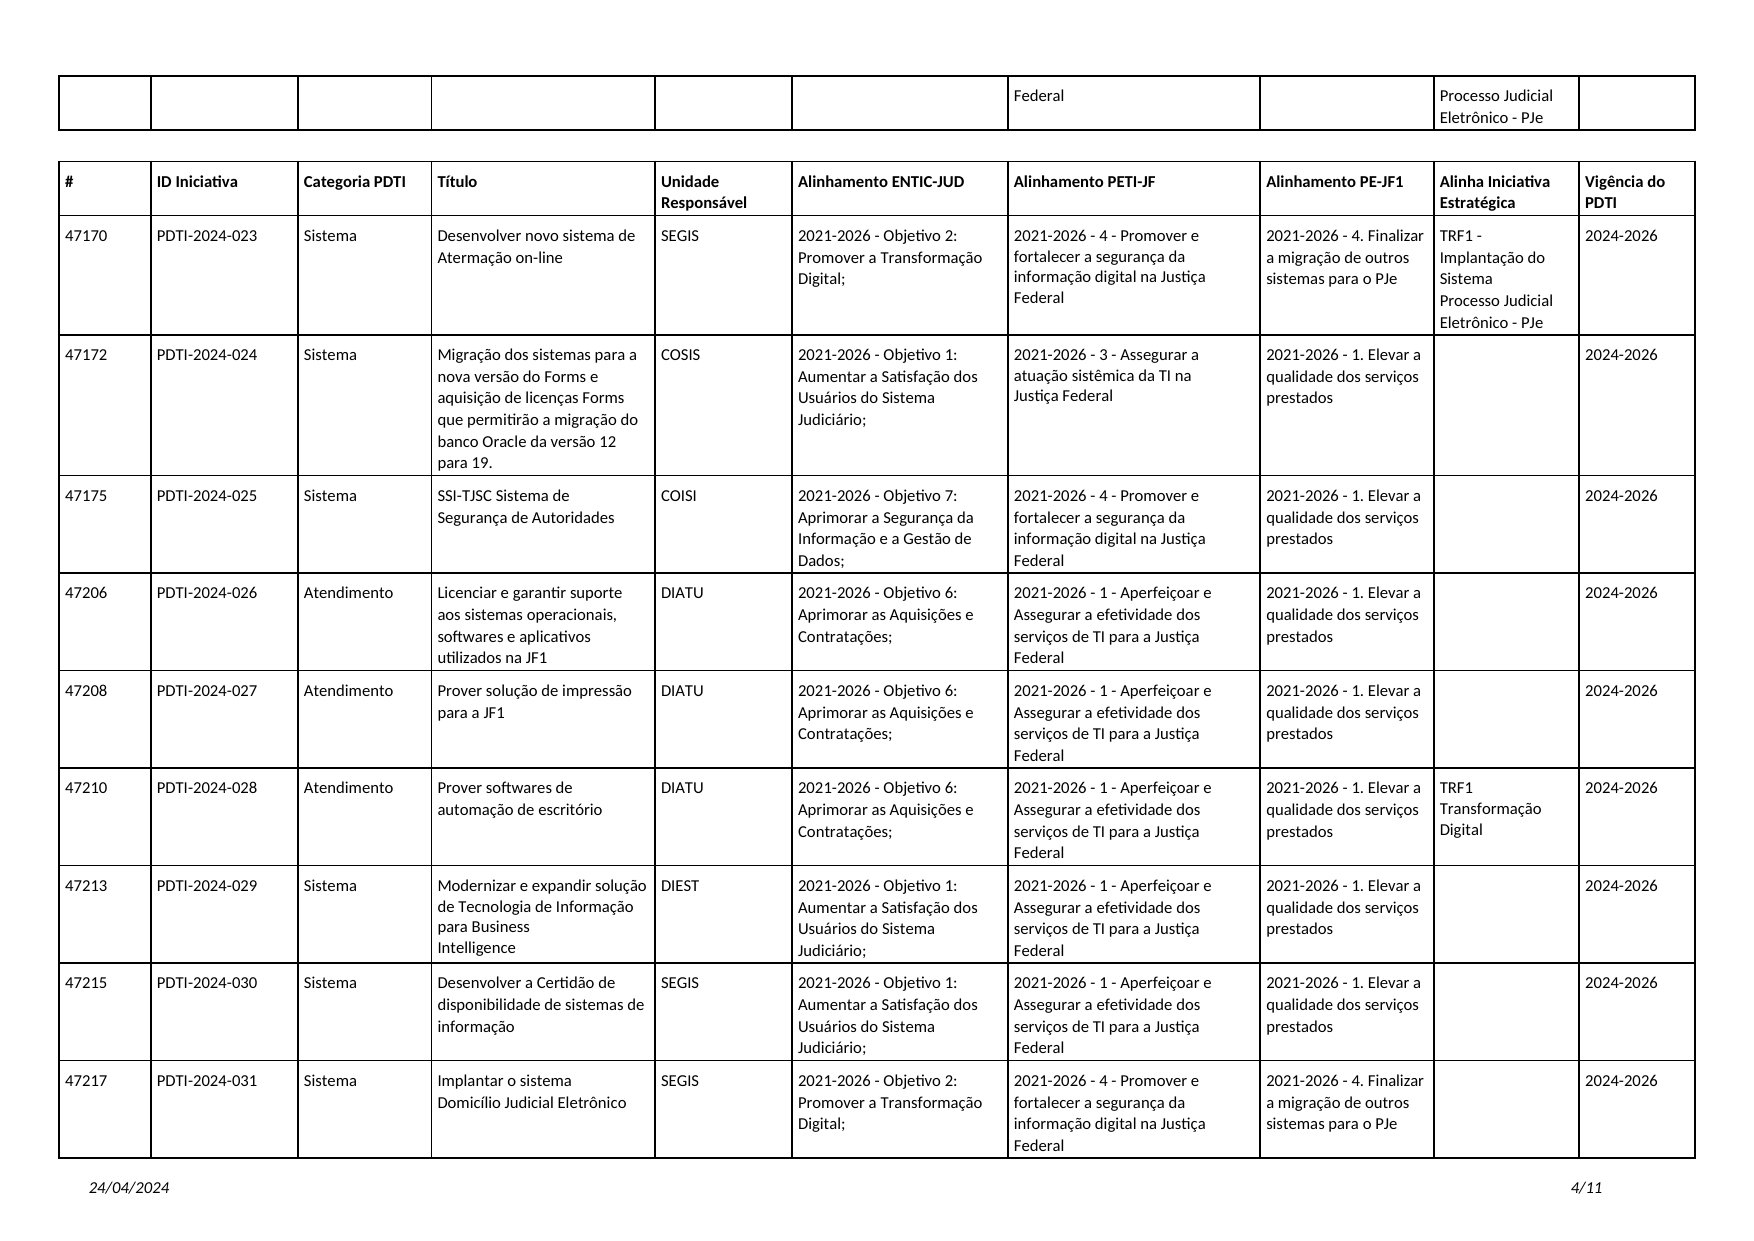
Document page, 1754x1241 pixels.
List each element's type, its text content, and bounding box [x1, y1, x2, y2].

table_cell 2024-2026 [1580, 574, 1694, 670]
table_cell SEGIS [656, 964, 791, 1060]
table_cell PDTI-2024-026 [152, 574, 297, 670]
table_cell PDTI-2024-027 [152, 671, 297, 767]
table_cell Desenvolver novo sistema de Atermação on-line [432, 216, 654, 334]
table_header Alinhamento PETI-JF [1009, 162, 1259, 215]
table_cell [656, 77, 791, 129]
table_header Unidade Responsável [656, 162, 791, 215]
table_cell TRF1 Transformação Digital [1435, 769, 1578, 865]
table_cell TRF1 - Implantação do Sistema Processo Judicial Eletrônico - PJe [1435, 216, 1578, 334]
table_cell 2021-2026 - Objetivo 2: Promover a Transformação Digital; [793, 1061, 1007, 1157]
table_cell 2024-2026 [1580, 216, 1694, 334]
table_cell 2024-2026 [1580, 1061, 1694, 1157]
table_cell PDTI-2024-031 [152, 1061, 297, 1157]
table_cell [152, 77, 297, 129]
table_cell 2021-2026 - 4 - Promover e fortalecer a segurança da informação digital na Justiça Federal [1009, 1061, 1259, 1157]
table_cell 2021-2026 - Objetivo 6: Aprimorar as Aquisições e Contratações; [793, 671, 1007, 767]
table_cell [1435, 336, 1578, 475]
table_cell 47213 [60, 866, 150, 962]
table_cell 47217 [60, 1061, 150, 1157]
table_cell PDTI-2024-030 [152, 964, 297, 1060]
table_cell 2021-2026 - 1. Elevar a qualidade dos serviços prestados [1261, 476, 1433, 572]
table_cell 2021-2026 - Objetivo 6: Aprimorar as Aquisições e Contratações; [793, 769, 1007, 865]
table_cell 2021-2026 - Objetivo 1: Aumentar a Satisfação dos Usuários do Sistema Judiciário; [793, 336, 1007, 475]
table_cell 2021-2026 - 1. Elevar a qualidade dos serviços prestados [1261, 671, 1433, 767]
table_cell 47175 [60, 476, 150, 572]
table_cell Sistema [299, 866, 431, 962]
table_header Alinhamento ENTIC-JUD [793, 162, 1007, 215]
table_cell SEGIS [656, 1061, 791, 1157]
table_cell 2021-2026 - 1. Elevar a qualidade dos serviços prestados [1261, 336, 1433, 475]
table_cell 2021-2026 - Objetivo 1: Aumentar a Satisfação dos Usuários do Sistema Judiciário; [793, 866, 1007, 962]
table_cell Sistema [299, 336, 431, 475]
table_cell 47215 [60, 964, 150, 1060]
table_cell 47208 [60, 671, 150, 767]
table_cell 2021-2026 - 1 - Aperfeiçoar e Assegurar a efetividade dos serviços de TI para a Justiça Federal [1009, 866, 1259, 962]
table_cell 2021-2026 - 4. Finalizar a migração de outros sistemas para o PJe [1261, 1061, 1433, 1157]
table_cell [1435, 574, 1578, 670]
table_cell 2024-2026 [1580, 769, 1694, 865]
table_cell [432, 77, 654, 129]
table_cell Processo Judicial Eletrônico - PJe [1435, 77, 1578, 129]
table_cell 2021-2026 - 1. Elevar a qualidade dos serviços prestados [1261, 769, 1433, 865]
table_cell Prover softwares de automação de escritório [432, 769, 654, 865]
table_cell DIEST [656, 866, 791, 962]
table_cell 47206 [60, 574, 150, 670]
table_cell Atendimento [299, 769, 431, 865]
table_cell 2021-2026 - Objetivo 1: Aumentar a Satisfação dos Usuários do Sistema Judiciário; [793, 964, 1007, 1060]
table_cell [793, 77, 1007, 129]
table_cell [1261, 77, 1433, 129]
table_cell Desenvolver a Certidão de disponibilidade de sistemas de informação [432, 964, 654, 1060]
table_cell PDTI-2024-023 [152, 216, 297, 334]
table_cell Migração dos sistemas para a nova versão do Forms e aquisição de licenças Forms que permitirão a migração do banco Oracle da versão 12 para 19. [432, 336, 654, 475]
table_cell DIATU [656, 574, 791, 670]
table_cell 2021-2026 - Objetivo 6: Aprimorar as Aquisições e Contratações; [793, 574, 1007, 670]
table_cell [1580, 77, 1694, 129]
table_cell COSIS [656, 336, 791, 475]
table_cell COISI [656, 476, 791, 572]
table_cell [60, 77, 150, 129]
table_header Vigência do PDTI [1580, 162, 1694, 215]
table_cell [299, 77, 431, 129]
table_cell [1435, 964, 1578, 1060]
table_cell 2024-2026 [1580, 964, 1694, 1060]
table_cell Licenciar e garantir suporte aos sistemas operacionais, softwares e aplicativos utilizados na JF1 [432, 574, 654, 670]
table_header Alinha Iniciativa Estratégica [1435, 162, 1578, 215]
table_cell 2021-2026 - 4 - Promover e fortalecer a segurança da informação digital na Justiça Federal [1009, 476, 1259, 572]
table_cell 2021-2026 - 1 - Aperfeiçoar e Assegurar a efetividade dos serviços de TI para a Justiça Federal [1009, 671, 1259, 767]
table_cell 2024-2026 [1580, 476, 1694, 572]
table_cell 2021-2026 - 1 - Aperfeiçoar e Assegurar a efetividade dos serviços de TI para a Justiça Federal [1009, 574, 1259, 670]
table_cell PDTI-2024-025 [152, 476, 297, 572]
table_cell Atendimento [299, 574, 431, 670]
table_cell 2021-2026 - Objetivo 7: Aprimorar a Segurança da Informação e a Gestão de Dados; [793, 476, 1007, 572]
table_cell 2024-2026 [1580, 336, 1694, 475]
table_cell 2024-2026 [1580, 866, 1694, 962]
table_header Categoria PDTI [299, 162, 431, 215]
table_cell Implantar o sistema Domicílio Judicial Eletrônico [432, 1061, 654, 1157]
table_cell 47172 [60, 336, 150, 475]
table_header Título [432, 162, 654, 215]
table_cell SEGIS [656, 216, 791, 334]
table_cell PDTI-2024-024 [152, 336, 297, 475]
table_cell 2021-2026 - 4 - Promover e fortalecer a segurança da informação digital na Justiça Federal [1009, 216, 1259, 334]
table_cell 47170 [60, 216, 150, 334]
table_cell 2021-2026 - 1 - Aperfeiçoar e Assegurar a efetividade dos serviços de TI para a Justiça Federal [1009, 769, 1259, 865]
table_cell [1435, 1061, 1578, 1157]
table_header Alinhamento PE-JF1 [1261, 162, 1433, 215]
table_cell 2021-2026 - Objetivo 2: Promover a Transformação Digital; [793, 216, 1007, 334]
table_cell Sistema [299, 476, 431, 572]
table_cell DIATU [656, 671, 791, 767]
table_cell [1435, 866, 1578, 962]
table_cell [1435, 476, 1578, 572]
table_cell Atendimento [299, 671, 431, 767]
table_cell PDTI-2024-029 [152, 866, 297, 962]
table_cell [1435, 671, 1578, 767]
table_cell 2024-2026 [1580, 671, 1694, 767]
table_cell Prover solução de impressão para a JF1 [432, 671, 654, 767]
table_cell Sistema [299, 964, 431, 1060]
table_header # [60, 162, 150, 215]
table_cell 2021-2026 - 1. Elevar a qualidade dos serviços prestados [1261, 866, 1433, 962]
table_header ID Iniciativa [152, 162, 297, 215]
table_cell Modernizar e expandir solução de Tecnologia de Informação para Business Intelligence [432, 866, 654, 962]
table_cell 2021-2026 - 1. Elevar a qualidade dos serviços prestados [1261, 574, 1433, 670]
table_cell PDTI-2024-028 [152, 769, 297, 865]
table_cell Sistema [299, 1061, 431, 1157]
table_cell Federal [1009, 77, 1259, 129]
table_cell DIATU [656, 769, 791, 865]
table_cell 2021-2026 - 4. Finalizar a migração de outros sistemas para o PJe [1261, 216, 1433, 334]
table_cell SSI-TJSC Sistema de Segurança de Autoridades [432, 476, 654, 572]
table_cell 47210 [60, 769, 150, 865]
table_cell 2021-2026 - 1. Elevar a qualidade dos serviços prestados [1261, 964, 1433, 1060]
table_cell 2021-2026 - 3 - Assegurar a atuação sistêmica da TI na Justiça Federal [1009, 336, 1259, 475]
table_cell Sistema [299, 216, 431, 334]
table_cell 2021-2026 - 1 - Aperfeiçoar e Assegurar a efetividade dos serviços de TI para a Justiça Federal [1009, 964, 1259, 1060]
